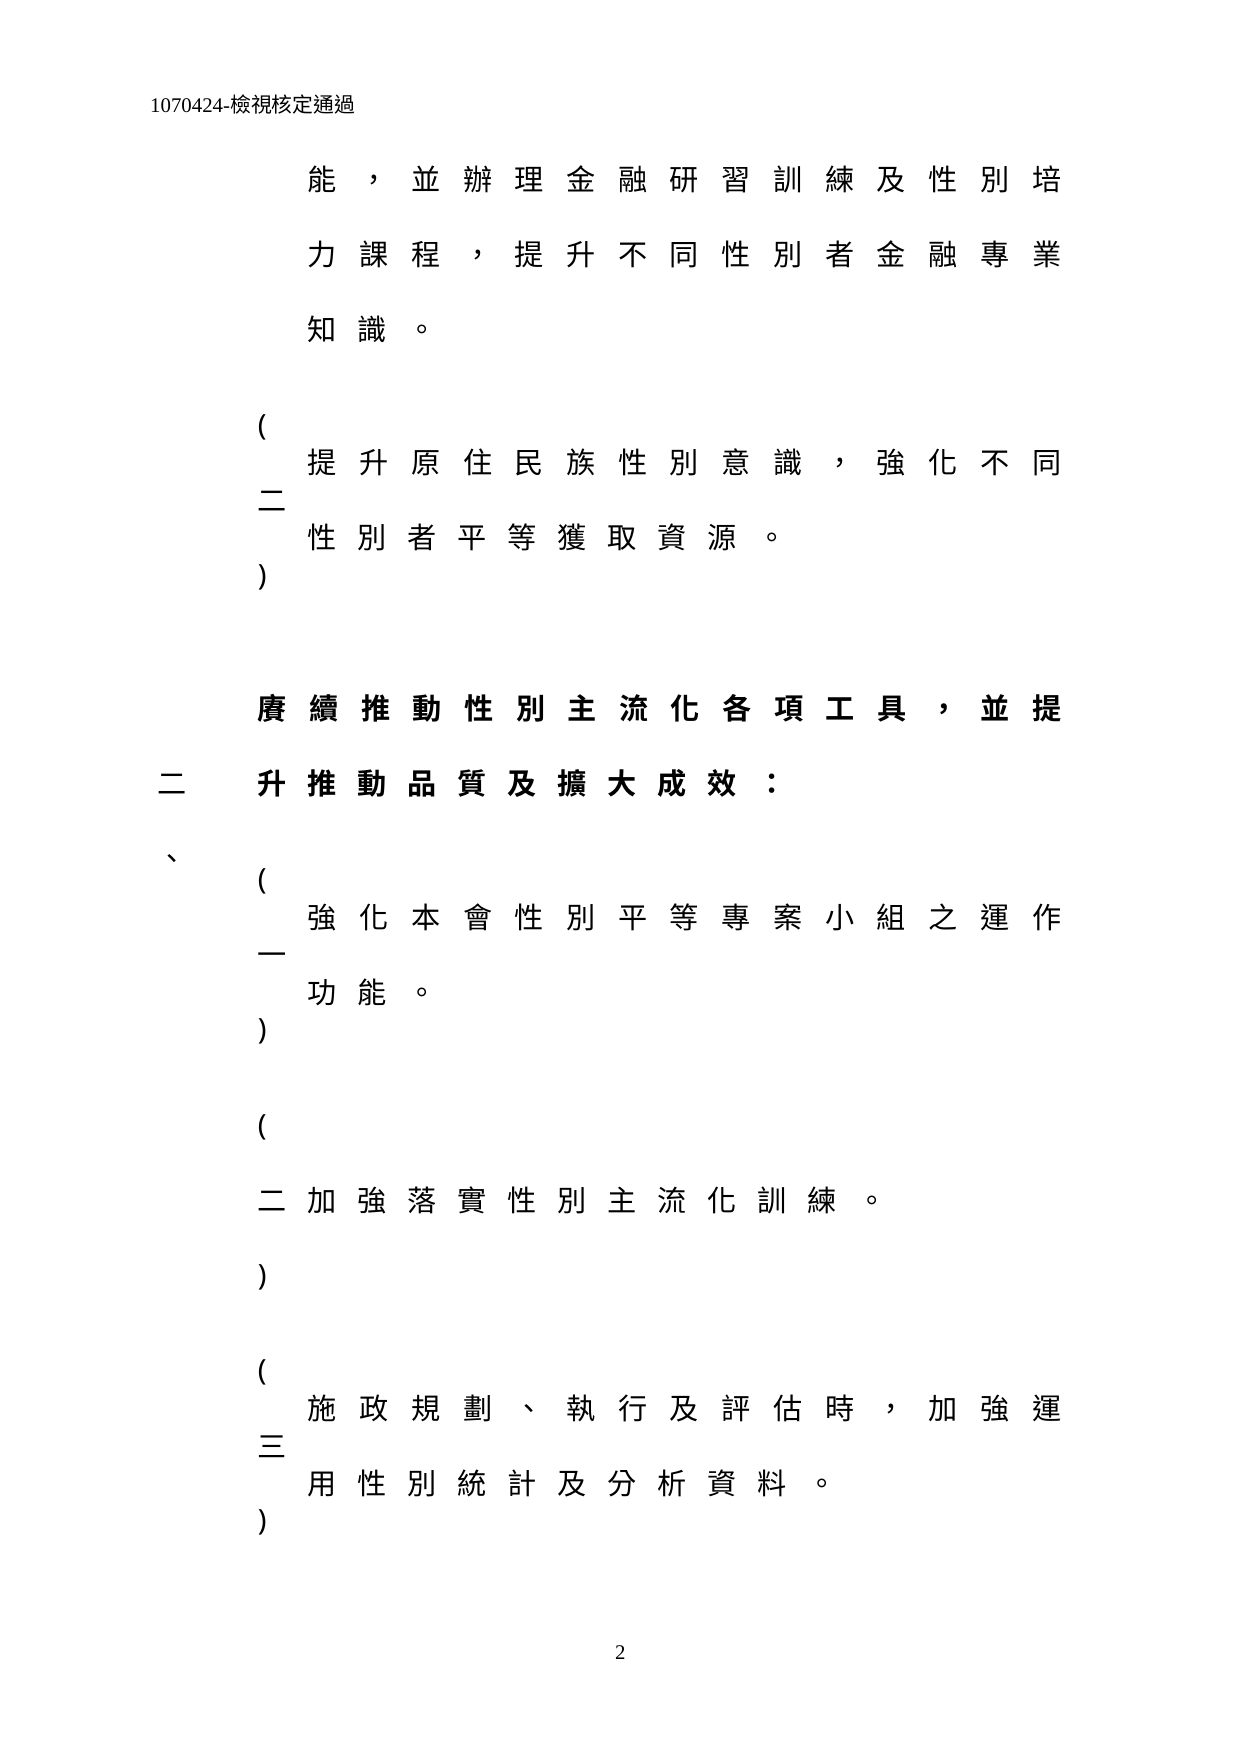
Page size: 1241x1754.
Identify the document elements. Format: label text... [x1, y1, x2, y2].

table_cell 二、 [158, 659, 243, 1567]
table_cell 加強落實性別主流化訓練。 [301, 1076, 1083, 1322]
table_cell 提升原住民族性別意識，強化不同性別者平等獲取資源。 [301, 376, 1083, 622]
table_cell 施政規劃、執行及評估時，加強運用性別統計及分析資料。 [301, 1322, 1083, 1567]
table_header (一) [244, 830, 301, 1076]
table_cell (二) [244, 376, 301, 622]
table_cell (三) [244, 1322, 301, 1567]
table_header 強化本會性別平等專案小組之運作功能。 [301, 830, 1083, 1076]
table_header 能，並辦理金融研習訓練及性別培力課程，提升不同性別者金融專業知識。 [301, 130, 1083, 376]
table_header [244, 130, 301, 376]
table_cell [244, 622, 1083, 659]
table_cell 賡續推動性別主流化各項工具，並提升推動品質及擴大成效： [244, 659, 1083, 830]
table_cell (二) [244, 1076, 301, 1322]
table_cell [158, 130, 243, 659]
